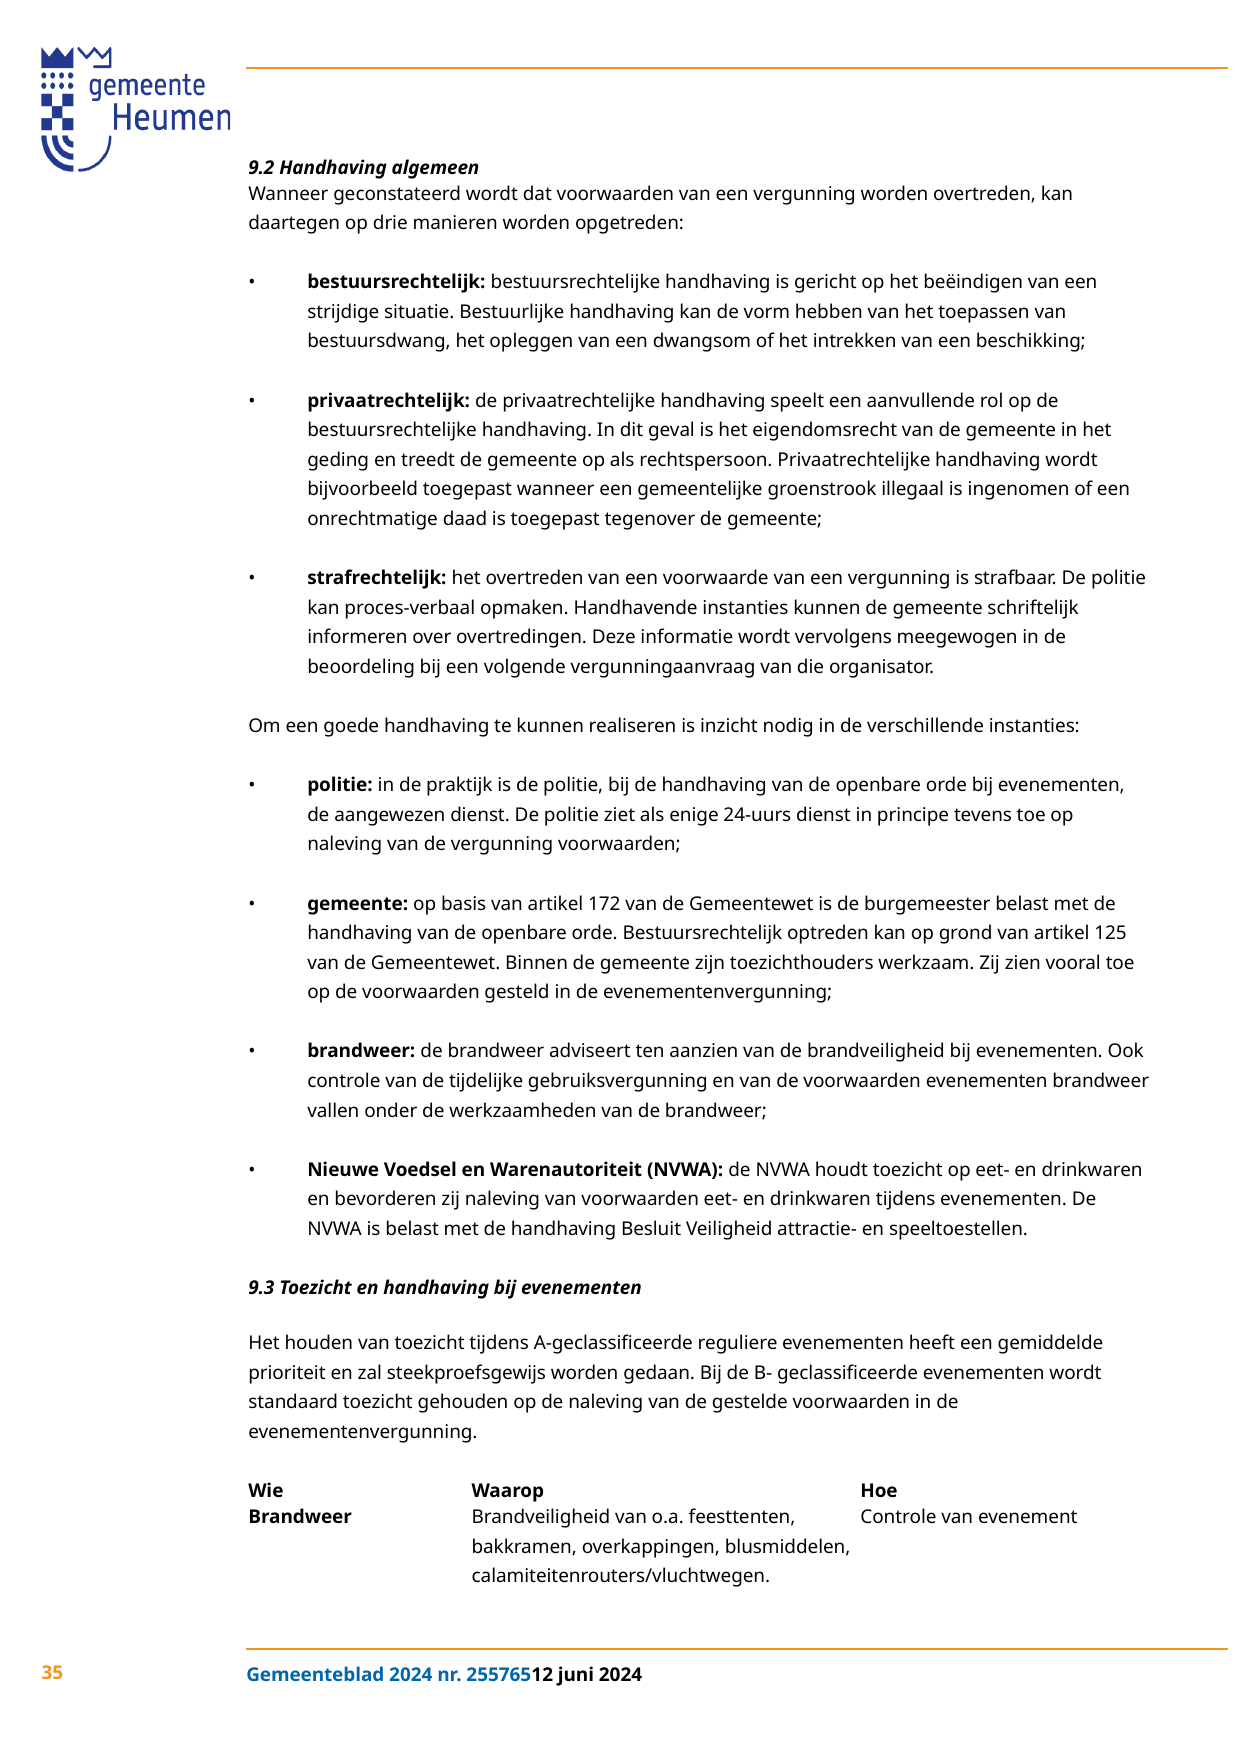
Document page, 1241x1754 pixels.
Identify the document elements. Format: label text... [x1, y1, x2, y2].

text Om een goede handhaving te kunnen realiseren is inzicht nodig in de verschillende instanties: [248, 712, 1152, 738]
text 9.3 Toezicht en handhaving bij evenementen [248, 1274, 1152, 1300]
table_cell Controle van evenement [860, 1503, 1152, 1588]
table_cell Brandveiligheid van o.a. feesttenten, bakkramen, overkappingen, blusmiddelen, calamiteitenrouters/vluchtwegen. [471, 1503, 860, 1588]
list strafrechtelijk: het overtreden van een voorwaarde van een vergunning is strafbaar. De politie kan proces-verbaal opmaken. Handhavende instanties kunnen de gemeente schriftelijk informeren over overtredingen. Deze informatie wordt vervolgens meegewogen in de beoordeling bij een volgende vergunningaanvraag van die organisator. [248, 564, 1152, 679]
text Wanneer geconstateerd wordt dat voorwaarden van een vergunning worden overtreden, kan daartegen op drie manieren worden opgetreden: [248, 180, 1152, 235]
list gemeente: op basis van artikel 172 van de Gemeentewet is de burgemeester belast met de handhaving van de openbare orde. Bestuursrechtelijk optreden kan op grond van artikel 125 van de Gemeentewet. Binnen de gemeente zijn toezichthouders werkzaam. Zij zien vooral toe op de voorwaarden gesteld in de evenementenvergunning; [248, 890, 1152, 1004]
table_header Wie [248, 1478, 471, 1503]
text 9.2 Handhaving algemeen [248, 154, 1152, 180]
table_cell Brandweer [248, 1503, 471, 1588]
list bestuursrechtelijk: bestuursrechtelijke handhaving is gericht op het beëindigen van een strijdige situatie. Bestuurlijke handhaving kan de vorm hebben van het toepassen van bestuursdwang, het opleggen van een dwangsom of het intrekken van een beschikking; [248, 268, 1152, 353]
list politie: in de praktijk is de politie, bij de handhaving van de openbare orde bij evenementen, de aangewezen dienst. De politie ziet als enige 24-uurs dienst in principe tevens toe op naleving van de vergunning voorwaarden; [248, 771, 1152, 856]
picture [41, 47, 231, 172]
table_header Waarop [471, 1478, 860, 1503]
list privaatrechtelijk: de privaatrechtelijke handhaving speelt een aanvullende rol op de bestuursrechtelijke handhaving. In dit geval is het eigendomsrecht van de gemeente in het geding en treedt de gemeente op als rechtspersoon. Privaatrechtelijke handhaving wordt bijvoorbeeld toegepast wanneer een gemeentelijke groenstrook illegaal is ingenomen of een onrechtmatige daad is toegepast tegenover de gemeente; [248, 387, 1152, 531]
list brandweer: de brandweer adviseert ten aanzien van de brandveiligheid bij evenementen. Ook controle van de tijdelijke gebruiksvergunning en van de voorwaarden evenementen brandweer vallen onder de werkzaamheden van de brandweer; [248, 1038, 1152, 1122]
list Nieuwe Voedsel en Warenautoriteit (NVWA): de NVWA houdt toezicht op eet- en drinkwaren en bevorderen zij naleving van voorwaarden eet- en drinkwaren tijdens evenementen. De NVWA is belast met de handhaving Besluit Veiligheid attractie- en speeltoestellen. [248, 1156, 1152, 1241]
text Het houden van toezicht tijdens A-geclassificeerde reguliere evenementen heeft een gemiddelde prioriteit en zal steekproefsgewijs worden gedaan. Bij de B- geclassificeerde evenementen wordt standaard toezicht gehouden op de naleving van de gestelde voorwaarden in de evenementenvergunning. [248, 1329, 1152, 1444]
table_header Hoe [860, 1478, 1152, 1503]
